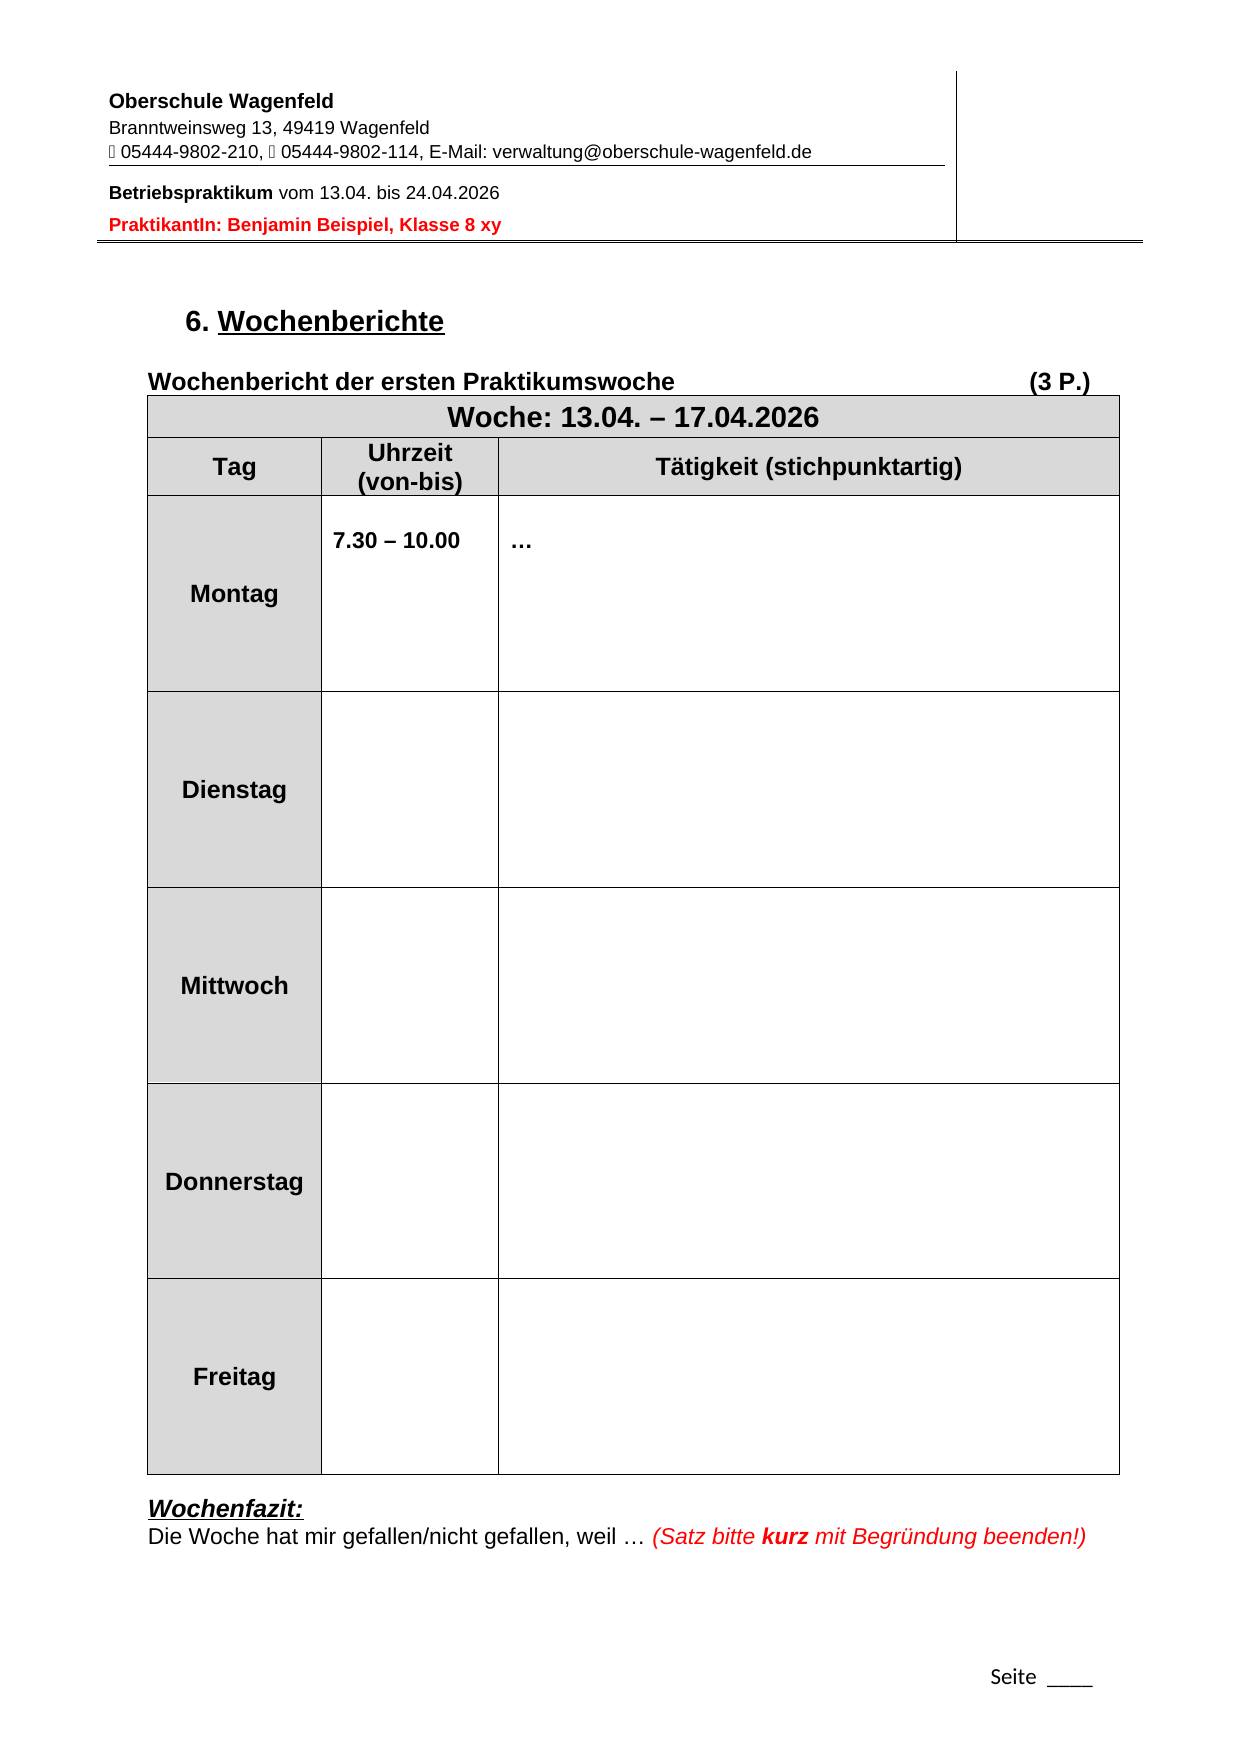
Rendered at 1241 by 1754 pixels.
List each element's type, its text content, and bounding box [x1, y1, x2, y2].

text 6. Wochenberichte [185, 304, 1093, 338]
table_cell [499, 1279, 1119, 1474]
text Wochenbericht der ersten Praktikumswoche (3 P.) [148, 366, 1093, 395]
table_cell [499, 692, 1119, 887]
table_cell [322, 888, 498, 1082]
table_cell [322, 1279, 498, 1474]
table_header Woche: 13.04. – 17.04.2026 [148, 396, 1119, 437]
table_cell Donnerstag [148, 1084, 321, 1278]
table_cell 7.30 – 10.00 [322, 496, 498, 691]
table_cell Mittwoch [148, 888, 321, 1082]
table_cell [499, 888, 1119, 1082]
table_cell Dienstag [148, 692, 321, 887]
table_cell Uhrzeit (von-bis) [322, 438, 498, 495]
table_cell Tag [148, 438, 321, 495]
table_cell Freitag [148, 1279, 321, 1474]
table_cell Tätigkeit (stichpunktartig) [499, 438, 1119, 495]
text Die Woche hat mir gefallen/nicht gefallen, weil … (Satz bitte kurz mit Begründung beenden!) [148, 1523, 1093, 1549]
table_cell [322, 1084, 498, 1278]
table_cell Montag [148, 496, 321, 691]
table_cell [322, 692, 498, 887]
text Wochenfazit: [148, 1494, 1093, 1523]
table_cell [499, 1084, 1119, 1278]
table_cell … [499, 496, 1119, 691]
